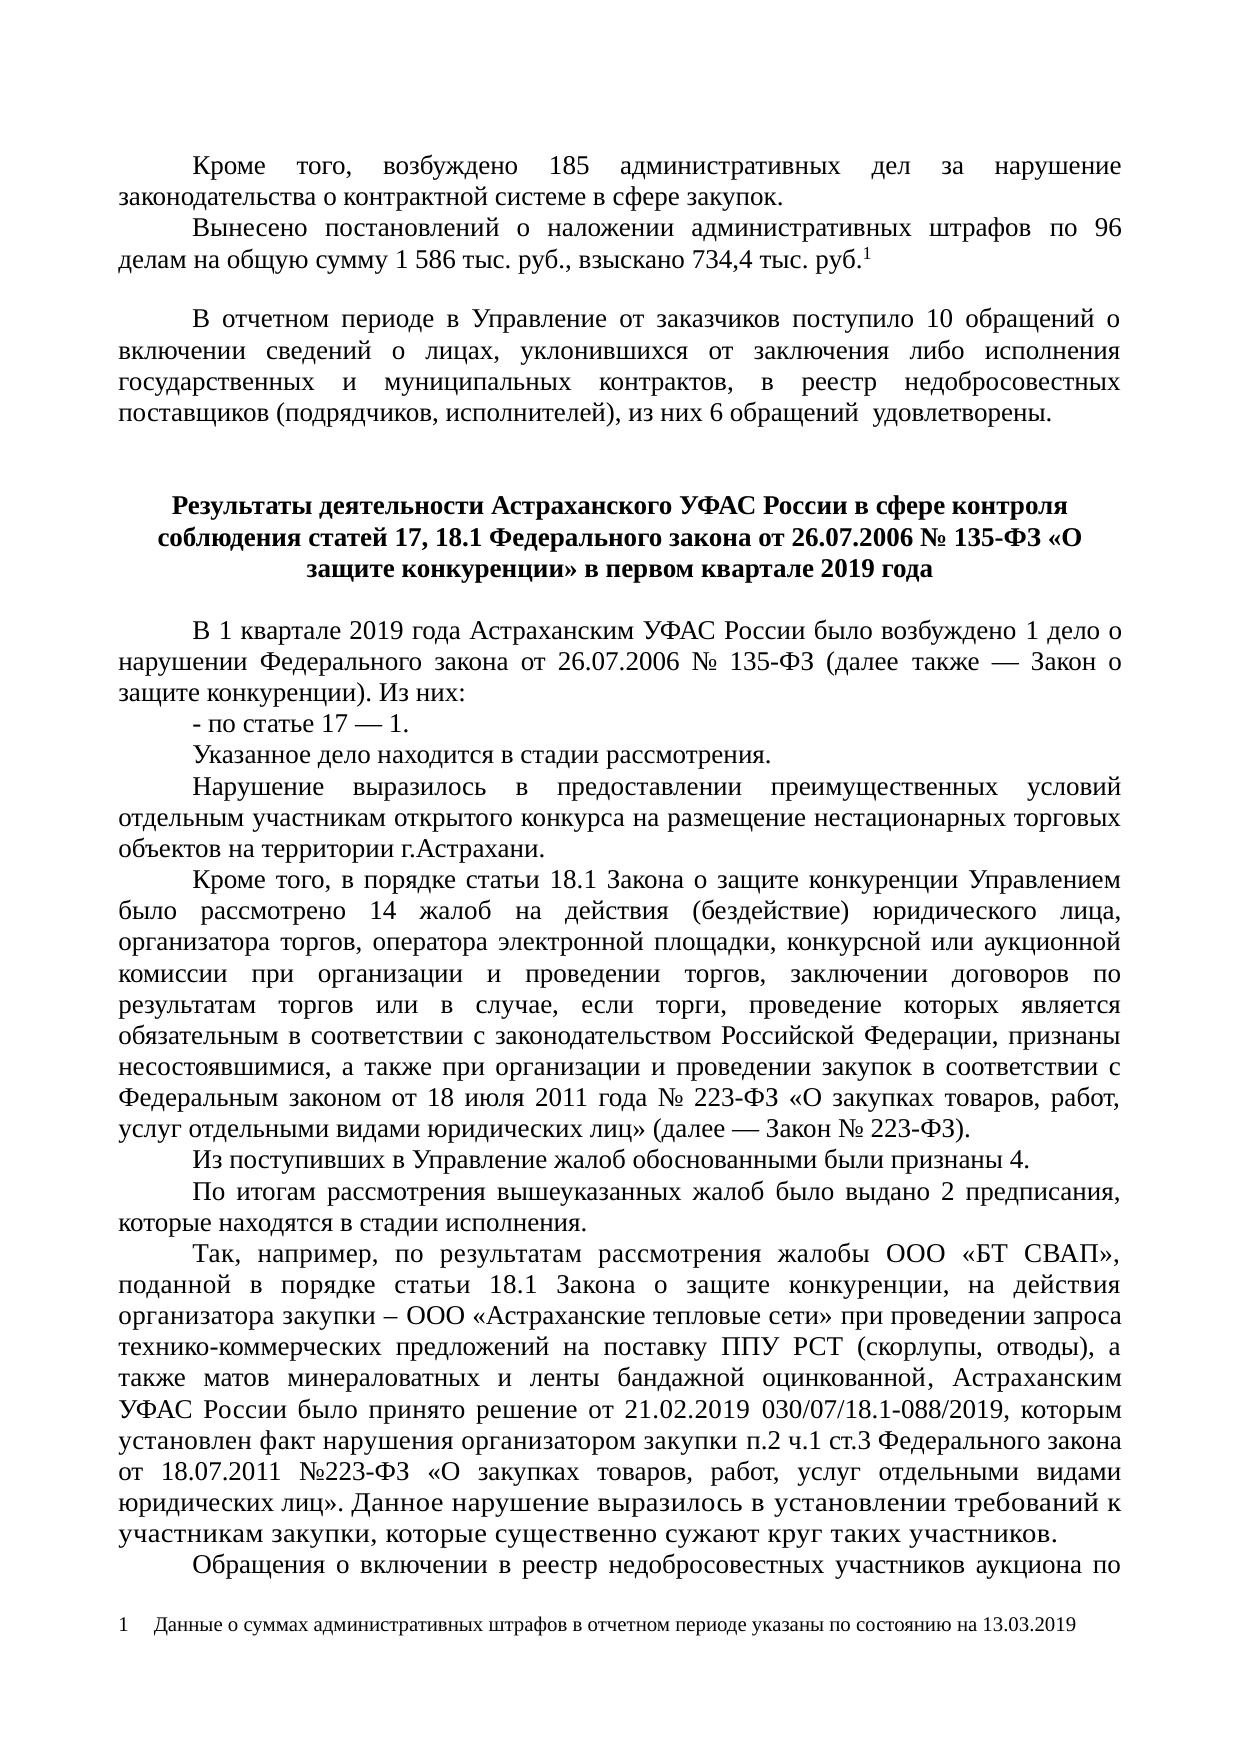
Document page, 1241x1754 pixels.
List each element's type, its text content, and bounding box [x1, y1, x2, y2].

text Так, например, по результатам рассмотрения жалобы ООО «БТ СВАП», поданной в порядке статьи 18.1 Закона о защите конкуренции, на действия организатора закупки – ООО «Астраханские тепловые сети» при проведении запроса технико-коммерческих предложений на поставку ППУ РСТ (скорлупы, отводы), а также матов минераловатных и ленты бандажной оцинкованной, Астраханским УФАС России было принято решение от 21.02.2019 030/07/18.1-088/2019, которым установлен факт нарушения организатором закупки п.2 ч.1 ст.3 Федерального закона от 18.07.2011 №223-ФЗ «О закупках товаров, работ, услуг отдельными видами юридических лиц». Данное нарушение выразилось в установлении требований к участникам закупки, которые существенно сужают круг таких участников. [118, 1237, 1122, 1548]
text Указанное дело находится в стадии рассмотрения. [118, 739, 1122, 770]
text По итогам рассмотрения вышеуказанных жалоб было выдано 2 предписания, которые находятся в стадии исполнения. [118, 1175, 1122, 1237]
text Обращения о включении в реестр недобросовестных участников аукциона по [118, 1548, 1122, 1579]
text Нарушение выразилось в предоставлении преимущественных условий отдельным участникам открытого конкурса на размещение нестационарных торговых объектов на территории г.Астрахани. [118, 770, 1122, 863]
text - по статье 17 — 1. [118, 707, 1122, 739]
text Кроме того, возбуждено 185 административных дел за нарушение законодательства о контрактной системе в сфере закупок. [118, 149, 1122, 212]
text Данные о суммах административных штрафов в отчетном периоде указаны по состоянию на 13.03.2019 [118, 1612, 1122, 1636]
text В 1 квартале 2019 года Астраханским УФАС России было возбуждено 1 дело о нарушении Федерального закона от 26.07.2006 № 135-ФЗ (далее также — Закон о защите конкуренции). Из них: [118, 614, 1122, 707]
text В отчетном периоде в Управление от заказчиков поступило 10 обращений о включении сведений о лицах, уклонившихся от заключения либо исполнения государственных и муниципальных контрактов, в реестр недобросовестных поставщиков (подрядчиков, исполнителей), из них 6 обращений удовлетворены. [118, 303, 1122, 427]
text Результаты деятельности Астраханского УФАС России в сфере контроля соблюдения статей 17, 18.1 Федерального закона от 26.07.2006 № 135-ФЗ «О защите конкуренции» в первом квартале 2019 года [118, 489, 1122, 583]
text Вынесено постановлений о наложении административных штрафов по 96 делам на общую сумму 1 586 тыс. руб., взыскано 734,4 тыс. руб. [118, 212, 1122, 274]
text Кроме того, в порядке статьи 18.1 Закона о защите конкуренции Управлением было рассмотрено 14 жалоб на действия (бездействие) юридического лица, организатора торгов, оператора электронной площадки, конкурсной или аукционной комиссии при организации и проведении торгов, заключении договоров по результатам торгов или в случае, если торги, проведение которых является обязательным в соответствии с законодательством Российской Федерации, признаны несостоявшимися, а также при организации и проведении закупок в соответствии с Федеральным законом от 18 июля 2011 года № 223-ФЗ «О закупках товаров, работ, услуг отдельными видами юридических лиц» (далее — Закон № 223-ФЗ). [118, 863, 1122, 1143]
text Из поступивших в Управление жалоб обоснованными были признаны 4. [118, 1143, 1122, 1175]
